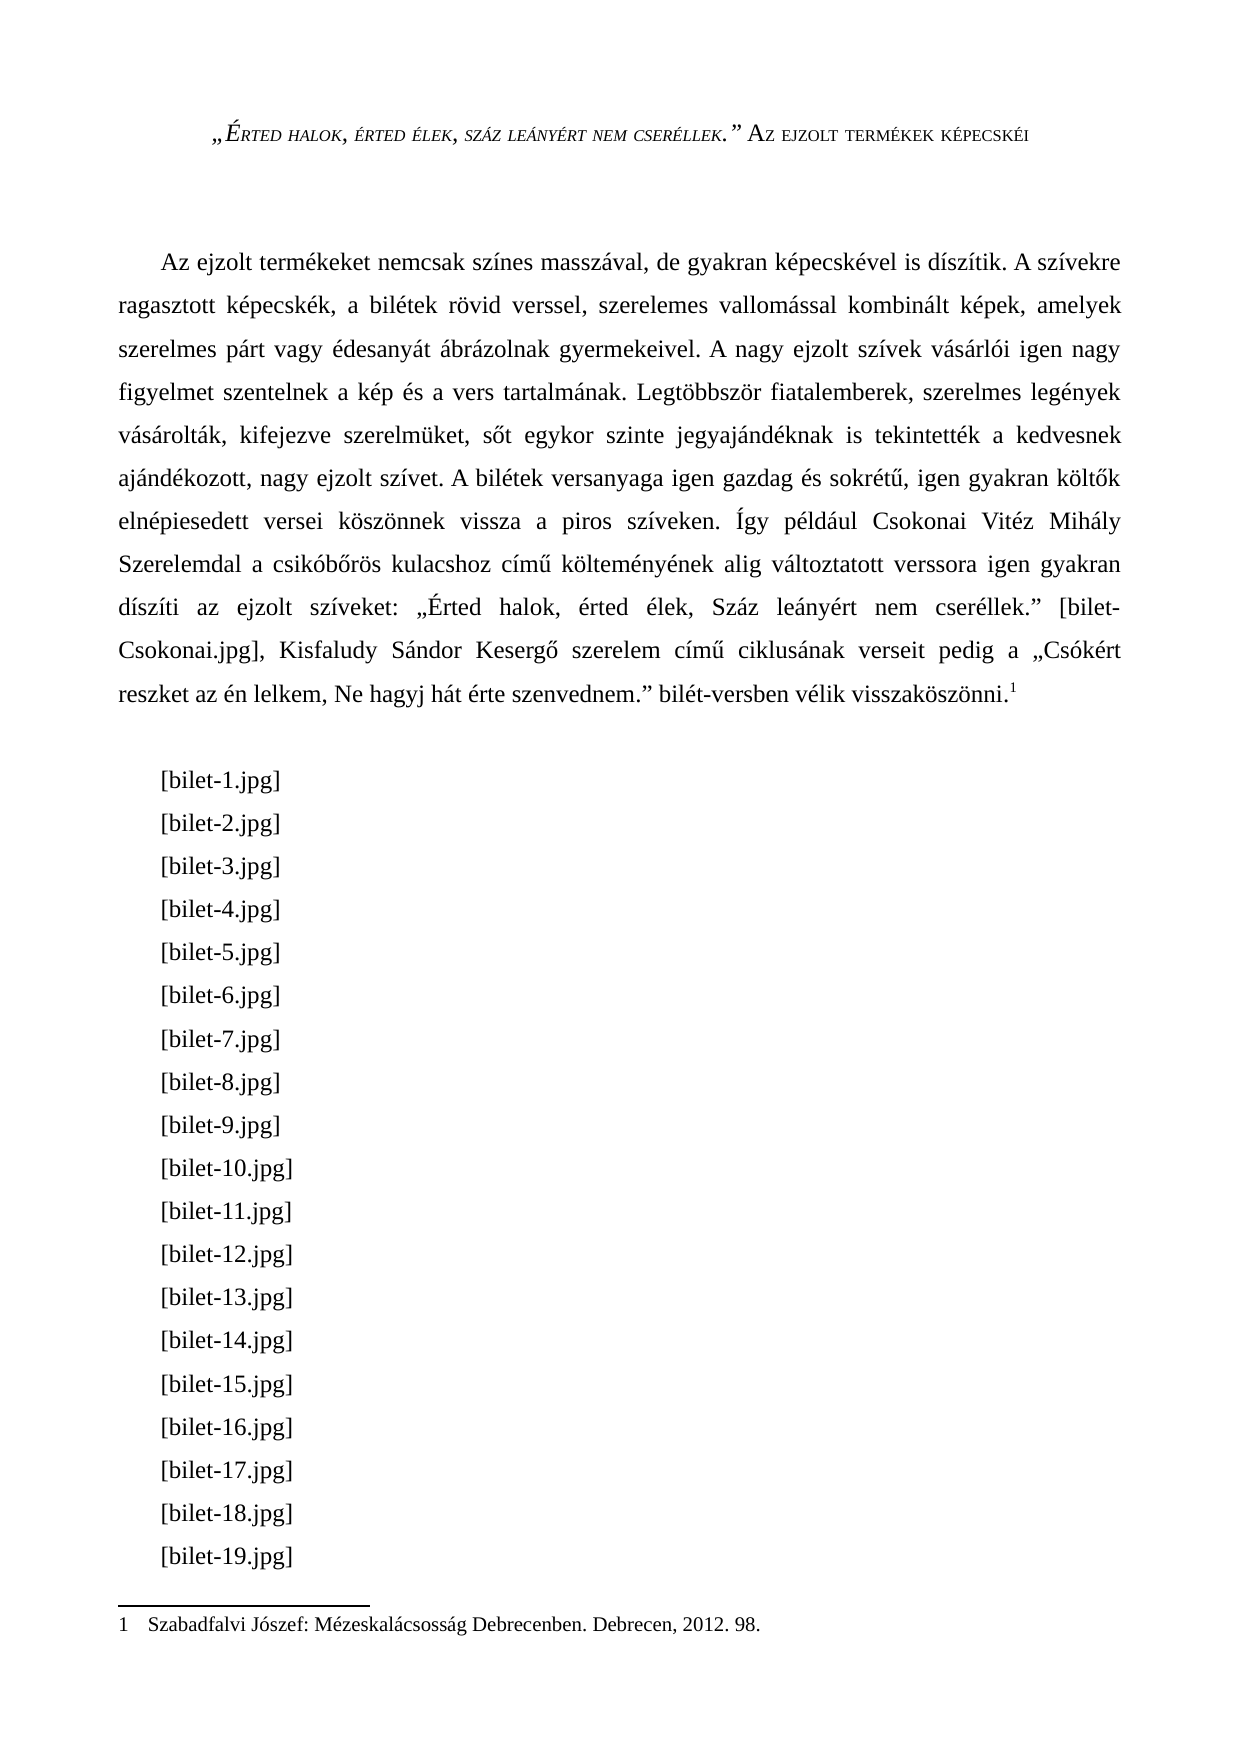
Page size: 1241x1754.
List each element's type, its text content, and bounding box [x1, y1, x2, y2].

text [bilet-16.jpg] [118, 1412, 1122, 1441]
text [bilet-9.jpg] [118, 1110, 1122, 1139]
text „Érted halok, érted élek, száz leányért nem cseréllek.” Az ejzolt termékek képecskéi [118, 118, 1122, 147]
text [bilet-1.jpg] [118, 765, 1122, 794]
text [bilet-19.jpg] [118, 1541, 1122, 1570]
text [bilet-6.jpg] [118, 981, 1122, 1009]
text [bilet-11.jpg] [118, 1196, 1122, 1225]
text [bilet-14.jpg] [118, 1326, 1122, 1354]
text [bilet-2.jpg] [118, 808, 1122, 837]
text [bilet-3.jpg] [118, 851, 1122, 880]
text [bilet-15.jpg] [118, 1369, 1122, 1397]
text [bilet-4.jpg] [118, 894, 1122, 923]
text [bilet-10.jpg] [118, 1153, 1122, 1182]
text [bilet-18.jpg] [118, 1498, 1122, 1527]
text [bilet-17.jpg] [118, 1455, 1122, 1484]
text [bilet-5.jpg] [118, 937, 1122, 966]
text [bilet-7.jpg] [118, 1024, 1122, 1052]
text [bilet-8.jpg] [118, 1067, 1122, 1096]
text Az ejzolt termékeket nemcsak színes masszával, de gyakran képecskével is díszítik. A szívekre ragasztott képecskék, a bilétek rövid verssel, szerelemes vallomással kombinált képek, amelyek szerelmes párt vagy édesanyát ábrázolnak gyermekeivel. A nagy ejzolt szívek vásárlói igen nagy figyelmet szentelnek a kép és a vers tartalmának. Legtöbbször fiatalemberek, szerelmes legények vásárolták, kifejezve szerelmüket, sőt egykor szinte jegyajándéknak is tekintették a kedvesnek ajándékozott, nagy ejzolt szívet. A bilétek versanyaga igen gazdag és sokrétű, igen gyakran költők elnépiesedett versei köszönnek vissza a piros szíveken. Így például Csokonai Vitéz Mihály Szerelemdal a csikóbőrös kulacshoz című költeményének alig változtatott verssora igen gyakran díszíti az ejzolt szíveket: „Érted halok, érted élek, Száz leányért nem cseréllek.” [bilet-Csokonai.jpg], Kisfaludy Sándor Kesergő szerelem című ciklusának verseit pedig a „Csókért reszket az én lelkem, Ne hagyj hát érte szenvednem.” bilét-versben vélik visszaköszönni. [118, 247, 1122, 707]
text [bilet-12.jpg] [118, 1239, 1122, 1268]
text [bilet-13.jpg] [118, 1282, 1122, 1311]
text Szabadfalvi Jószef: Mézeskalácsosság Debrecenben. Debrecen, 2012. 98. [118, 1612, 1122, 1636]
